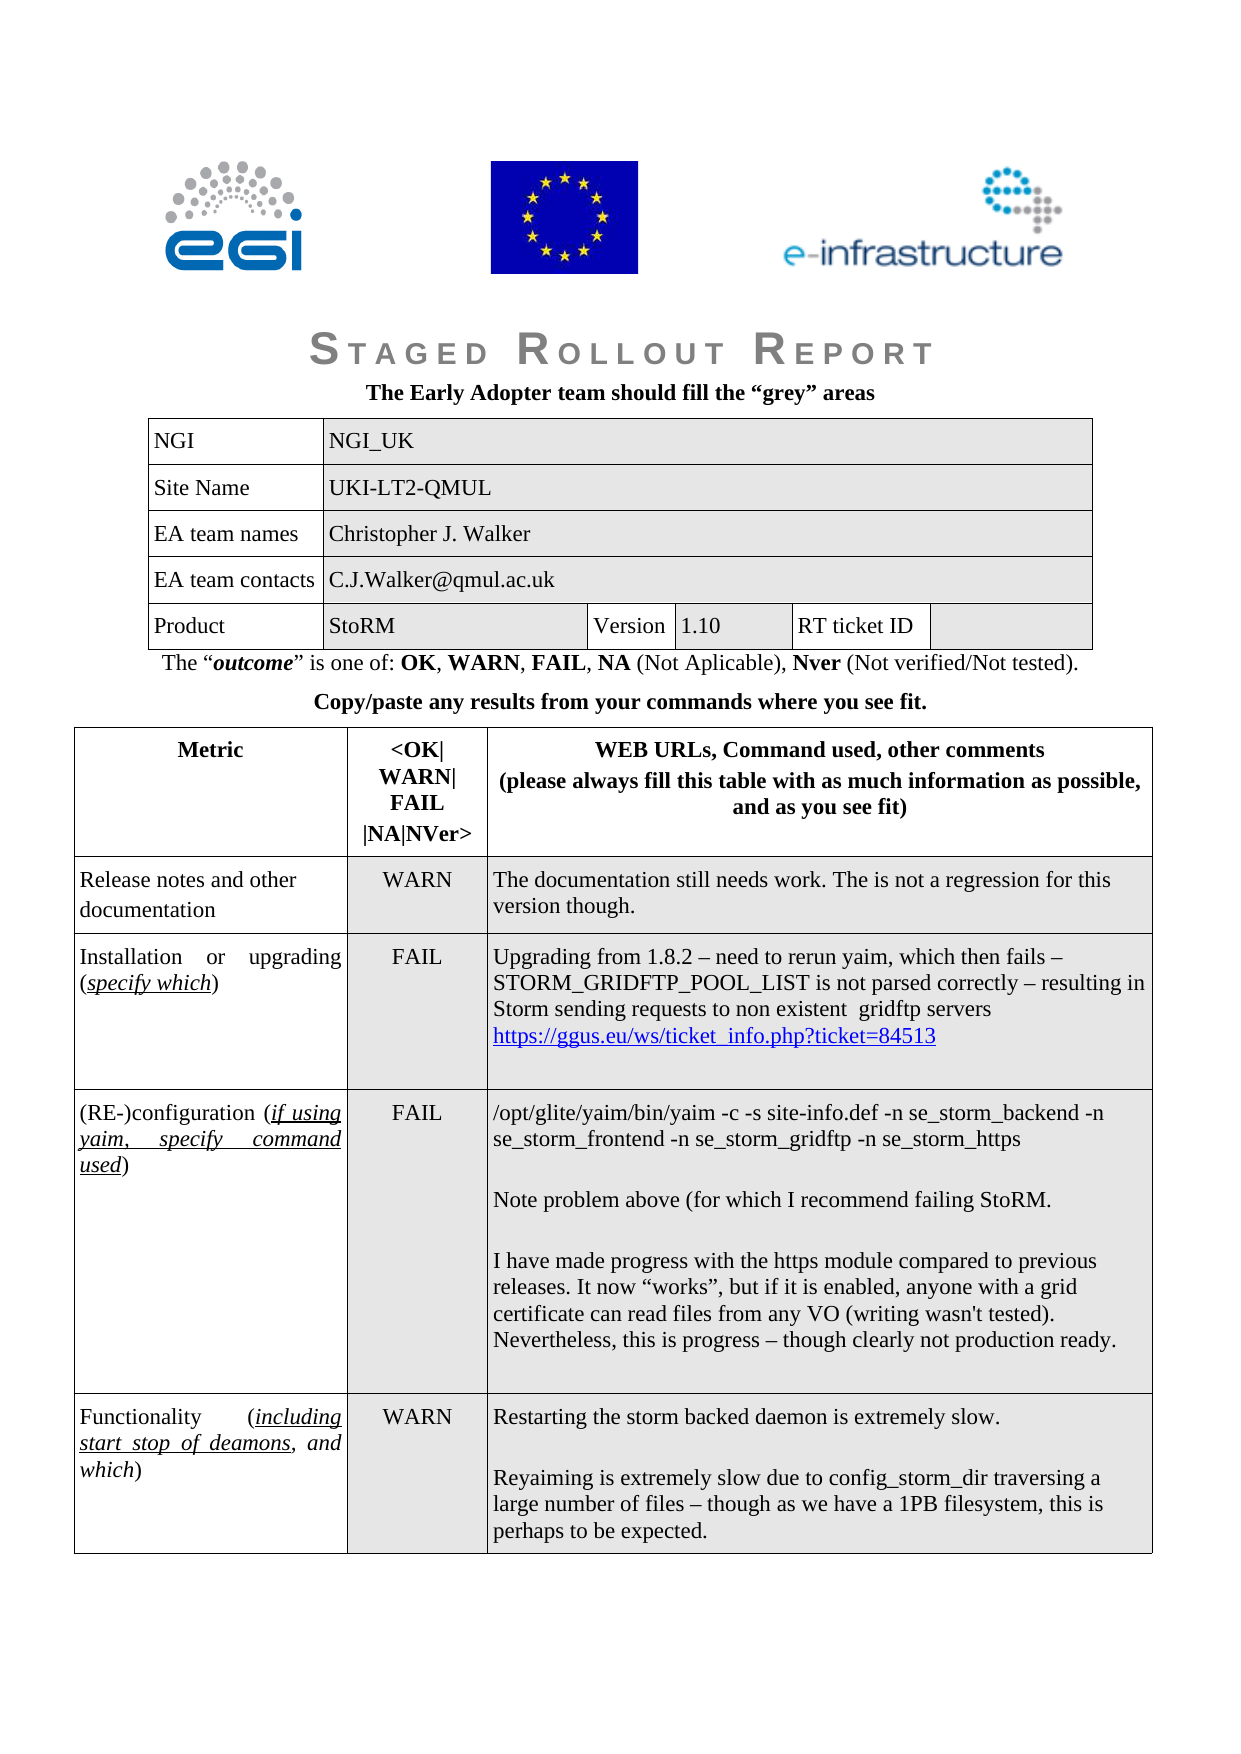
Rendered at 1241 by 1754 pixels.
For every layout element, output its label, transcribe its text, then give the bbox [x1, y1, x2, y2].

table_cell WARN [348, 1394, 487, 1553]
table_cell StoRM [324, 604, 587, 649]
title Staged Rollout Report [148, 322, 1092, 374]
table_cell [931, 604, 1092, 649]
text The Early Adopter team should fill the “grey” areas [148, 379, 1092, 405]
picture [490, 161, 639, 274]
text Copy/paste any results from your commands where you see fit. [148, 688, 1092, 714]
table_cell Installation or upgrading (specify which) [75, 934, 347, 1089]
picture [164, 161, 303, 272]
table_cell Restarting the storm backed daemon is extremely slow. Reyaiming is extremely slow due to config_storm_dir traversing a large number of files – though as we have a 1PB filesystem, this is perhaps to be expected. [488, 1394, 1152, 1553]
table_cell UKI-LT2-QMUL [324, 465, 1092, 510]
table_header NGI [149, 419, 323, 464]
table_cell WARN [348, 857, 487, 933]
table_cell /opt/glite/yaim/bin/yaim -c -s site-info.def -n se_storm_backend -n se_storm_frontend -n se_storm_gridftp -n se_storm_https Note problem above (for which I recommend failing StoRM. I have made progress with the https module compared to previous releases. It now “works”, but if it is enabled, anyone with a grid certificate can read files from any VO (writing wasn't tested). Nevertheless, this is progress – though clearly not production ready. [488, 1090, 1152, 1393]
picture [777, 161, 1070, 274]
table_cell FAIL [348, 934, 487, 1089]
table_cell RT ticket ID [793, 604, 930, 649]
text The “outcome” is one of: OK, WARN, FAIL, NA (Not Aplicable), Nver (Not verified/Not tested). [148, 650, 1092, 675]
table_header Metric [75, 728, 347, 856]
table_header NGI_UK [324, 419, 1092, 464]
table_header WEB URLs, Command used, other comments (please always fill this table with as much information as possible, and as you see fit) [488, 728, 1152, 856]
table_cell Version [588, 604, 675, 649]
table_cell 1.10 [676, 604, 792, 649]
table_cell Upgrading from 1.8.2 – need to rerun yaim, which then fails – STORM_GRIDFTP_POOL_LIST is not parsed correctly – resulting in Storm sending requests to non existent gridftp servers https://ggus.eu/ws/ticket_info.php?ticket=84513 [488, 934, 1152, 1089]
table_cell Christopher J. Walker [324, 511, 1092, 556]
table_cell Release notes and other documentation [75, 857, 347, 933]
table_header <OK|WARN|FAIL |NA|NVer> [348, 728, 487, 856]
table_cell Product [149, 604, 323, 649]
table_cell (RE-)configuration (if using yaim, specify command used) [75, 1090, 347, 1393]
table_cell Functionality (including start stop of deamons, and which) [75, 1394, 347, 1553]
table_cell EA team names [149, 511, 323, 556]
table_cell EA team contacts [149, 557, 323, 602]
table_cell FAIL [348, 1090, 487, 1393]
table_cell The documentation still needs work. The is not a regression for this version though. [488, 857, 1152, 933]
table_cell C.J.Walker@qmul.ac.uk [324, 557, 1092, 602]
table_cell Site Name [149, 465, 323, 510]
